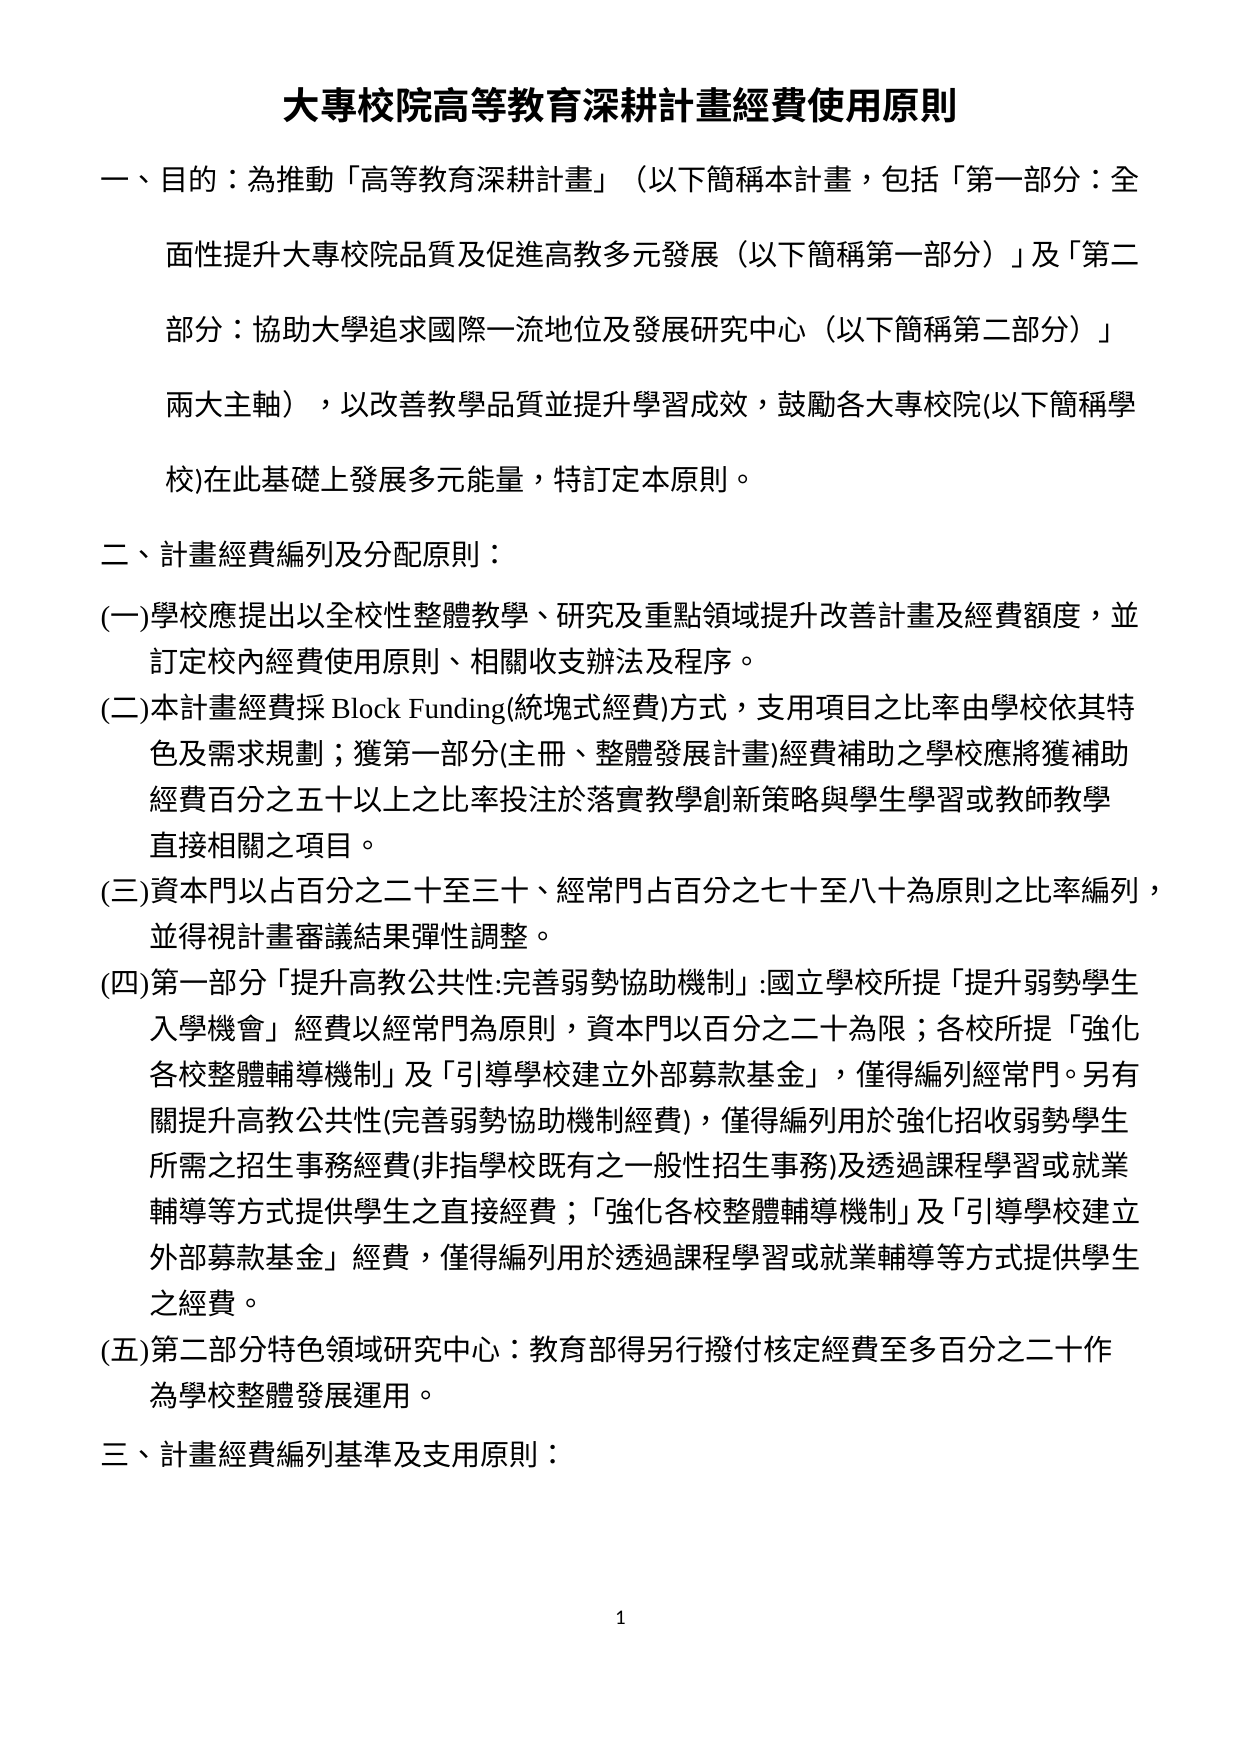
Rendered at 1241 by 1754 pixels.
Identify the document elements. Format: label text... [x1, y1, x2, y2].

list 第一部分「提升高教公共性:完善弱勢協助機制」:國立學校所提「提升弱勢學生入學機會」經費以經常門為原則，資本門以百分之二十為限；各校所提「強化各校整體輔導機制」及「引導學校建立外部募款基金」，僅得編列經常門。另有關提升高教公共性(完善弱勢協助機制經費)，僅得編列用於強化招收弱勢學生所需之招生事務經費(非指學校既有之一般性招生事務)及透過課程學習或就業輔導等方式提供學生之直接經費；「強化各校整體輔導機制」及「引導學校建立外部募款基金」經費，僅得編列用於透過課程學習或就業輔導等方式提供學生之經費。 [100, 957, 1140, 1323]
text 大專校院高等教育深耕計畫經費使用原則 [100, 65, 1140, 140]
list 學校應提出以全校性整體教學、研究及重點領域提升改善計畫及經費額度，並訂定校內經費使用原則、相關收支辦法及程序。 [100, 590, 1140, 682]
list 第二部分特色領域研究中心：教育部得另行撥付核定經費至多百分之二十作為學校整體發展運用。 [100, 1323, 1140, 1415]
list 資本門以占百分之二十至三十、經常門占百分之七十至八十為原則之比率編列，並得視計畫審議結果彈性調整。 [100, 865, 1140, 957]
list 目的：為推動「高等教育深耕計畫」（以下簡稱本計畫，包括「第一部分：全面性提升大專校院品質及促進高教多元發展（以下簡稱第一部分）」及「第二部分：協助大學追求國際一流地位及發展研究中心（以下簡稱第二部分）」兩大主軸），以改善教學品質並提升學習成效，鼓勵各大專校院(以下簡稱學校)在此基礎上發展多元能量，特訂定本原則。 [100, 140, 1140, 515]
list 計畫經費編列基準及支用原則： [100, 1415, 1140, 1490]
list 計畫經費編列及分配原則： [100, 515, 1140, 590]
list 本計畫經費採Block Funding(統塊式經費)方式，支用項目之比率由學校依其特色及需求規劃；獲第一部分(主冊、整體發展計畫)經費補助之學校應將獲補助經費百分之五十以上之比率投注於落實教學創新策略與學生學習或教師教學直接相關之項目。 [100, 682, 1140, 865]
